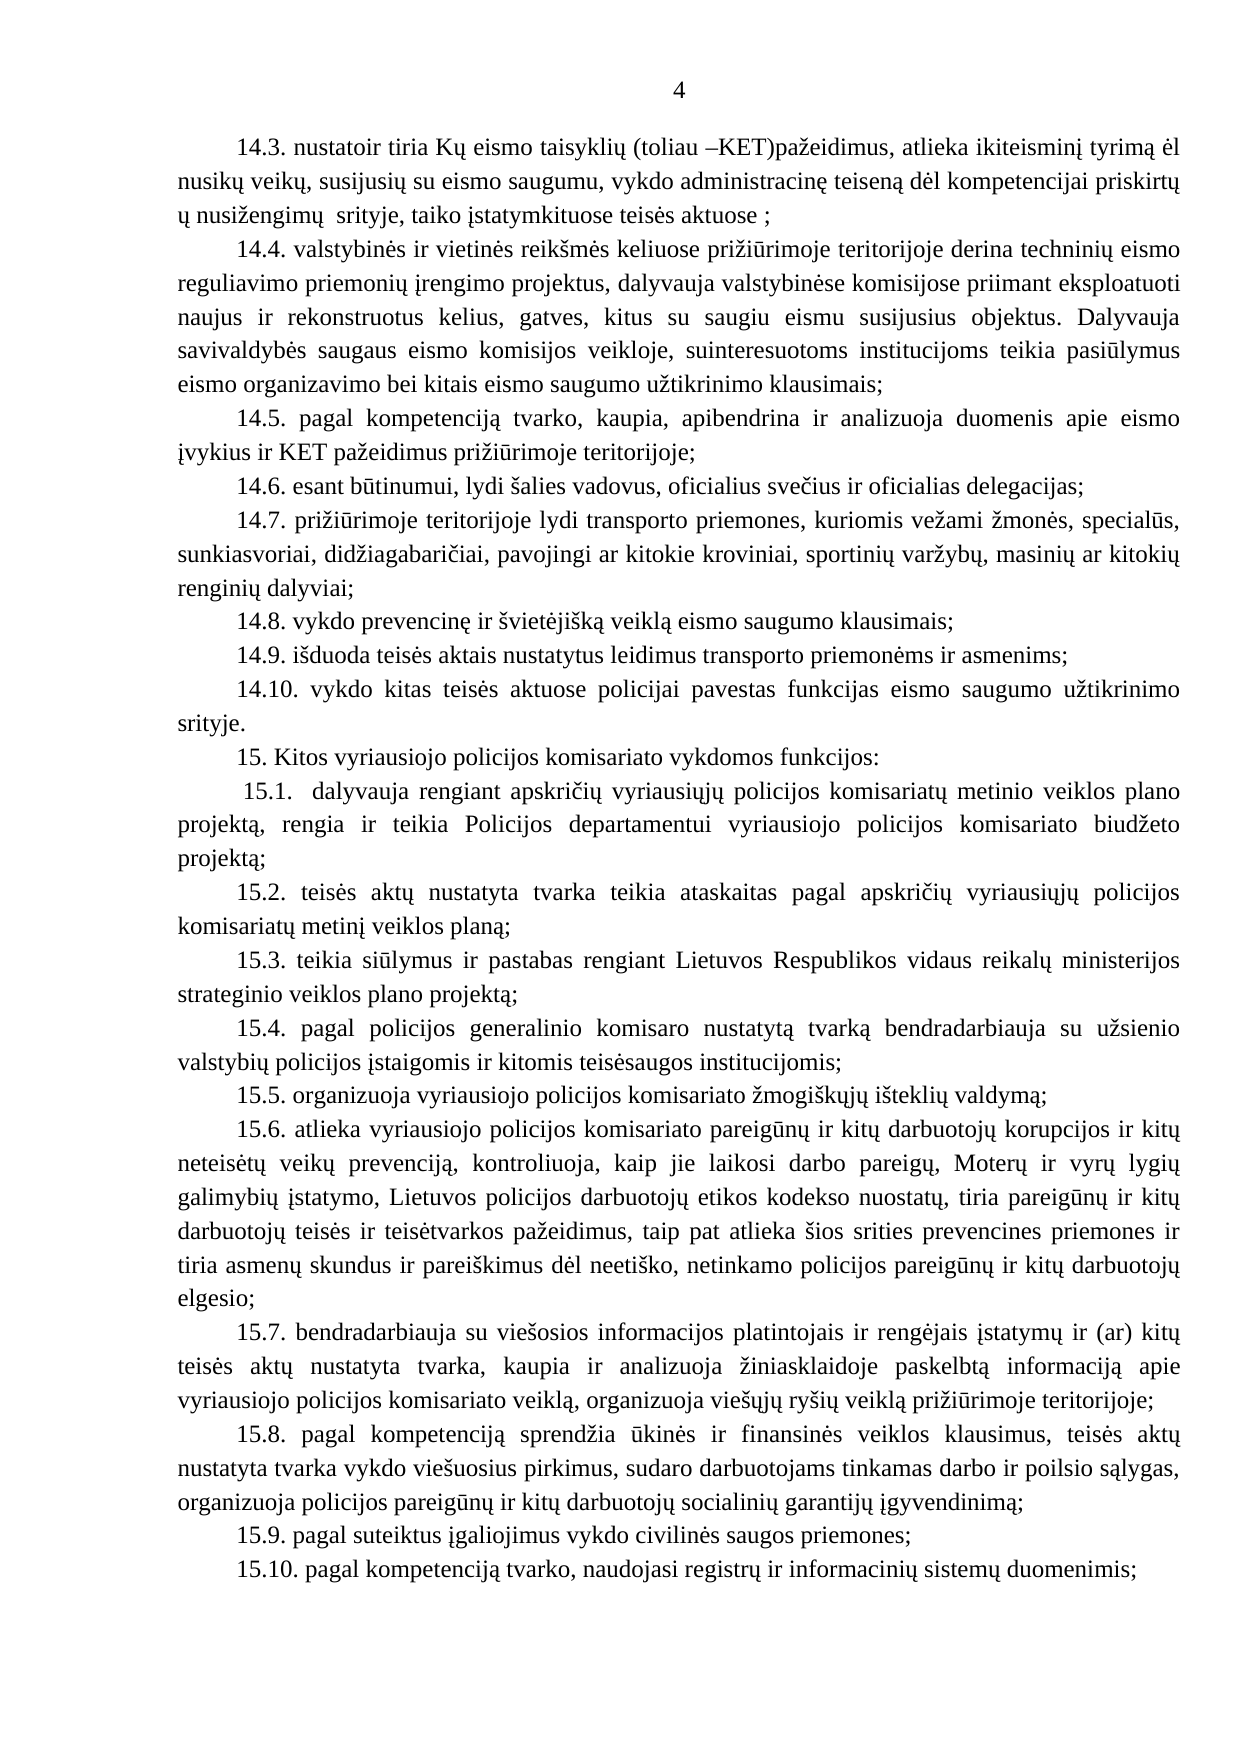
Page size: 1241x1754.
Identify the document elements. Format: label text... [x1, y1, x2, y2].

text 15.1. dalyvauja rengiant apskričių vyriausiųjų policijos komisariatų metinio veiklos plano projektą, rengia ir teikia Policijos departamentui vyriausiojo policijos komisariato biudžeto projektą; [177, 776, 1181, 872]
text 15.7. bendradarbiauja su viešosios informacijos platintojais ir rengėjais įstatymų ir (ar) kitų teisės aktų nustatyta tvarka, kaupia ir analizuoja žiniasklaidoje paskelbtą informaciją apie vyriausiojo policijos komisariato veiklą, organizuoja viešųjų ryšių veiklą prižiūrimoje teritorijoje; [177, 1317, 1181, 1414]
text 14.6. esant būtinumui, lydi šalies vadovus, oficialius svečius ir oficialias delegacijas; [177, 471, 1181, 500]
text 14.3. nustatoir tiria Kų eismo taisyklių (toliau –KET)pažeidimus, atlieka ikiteisminį tyrimą ėl nusikų veikų, susijusių su eismo saugumu, vykdo administracinę teiseną dėl kompetencijai priskirtų ų nusižengimų srityje, taiko įstatymkituose teisės aktuose ; [177, 132, 1181, 229]
text 14.7. prižiūrimoje teritorijoje lydi transporto priemones, kuriomis vežami žmonės, specialūs, sunkiasvoriai, didžiagabaričiai, pavojingi ar kitokie kroviniai, sportinių varžybų, masinių ar kitokių renginių dalyviai; [177, 505, 1181, 601]
text 15.3. teikia siūlymus ir pastabas rengiant Lietuvos Respublikos vidaus reikalų ministerijos strateginio veiklos plano projektą; [177, 945, 1181, 1008]
text 15.10. pagal kompetenciją tvarko, naudojasi registrų ir informacinių sistemų duomenimis; [177, 1554, 1181, 1583]
text 14.9. išduoda teisės aktais nustatytus leidimus transporto priemonėms ir asmenims; [177, 640, 1181, 669]
text 14.4. valstybinės ir vietinės reikšmės keliuose prižiūrimoje teritorijoje derina techninių eismo reguliavimo priemonių įrengimo projektus, dalyvauja valstybinėse komisijose priimant eksploatuoti naujus ir rekonstruotus kelius, gatves, kitus su saugiu eismu susijusius objektus. Dalyvauja savivaldybės saugaus eismo komisijos veikloje, suinteresuotoms institucijoms teikia pasiūlymus eismo organizavimo bei kitais eismo saugumo užtikrinimo klausimais; [177, 234, 1181, 398]
text 14.8. vykdo prevencinę ir švietėjišką veiklą eismo saugumo klausimais; [177, 606, 1181, 635]
text 15.5. organizuoja vyriausiojo policijos komisariato žmogiškųjų išteklių valdymą; [177, 1080, 1181, 1109]
text 14.10. vykdo kitas teisės aktuose policijai pavestas funkcijas eismo saugumo užtikrinimo srityje. [177, 674, 1181, 737]
text 15.4. pagal policijos generalinio komisaro nustatytą tvarką bendradarbiauja su užsienio valstybių policijos įstaigomis ir kitomis teisėsaugos institucijomis; [177, 1013, 1181, 1075]
text 15. Kitos vyriausiojo policijos komisariato vykdomos funkcijos: [177, 742, 1181, 771]
text 15.6. atlieka vyriausiojo policijos komisariato pareigūnų ir kitų darbuotojų korupcijos ir kitų neteisėtų veikų prevenciją, kontroliuoja, kaip jie laikosi darbo pareigų, Moterų ir vyrų lygių galimybių įstatymo, Lietuvos policijos darbuotojų etikos kodekso nuostatų, tiria pareigūnų ir kitų darbuotojų teisės ir teisėtvarkos pažeidimus, taip pat atlieka šios srities prevencines priemones ir tiria asmenų skundus ir pareiškimus dėl neetiško, netinkamo policijos pareigūnų ir kitų darbuotojų elgesio; [177, 1114, 1181, 1312]
text 15.2. teisės aktų nustatyta tvarka teikia ataskaitas pagal apskričių vyriausiųjų policijos komisariatų metinį veiklos planą; [177, 877, 1181, 940]
text 15.9. pagal suteiktus įgaliojimus vykdo civilinės saugos priemones; [177, 1521, 1181, 1549]
text 14.5. pagal kompetenciją tvarko, kaupia, apibendrina ir analizuoja duomenis apie eismo įvykius ir KET pažeidimus prižiūrimoje teritorijoje; [177, 403, 1181, 466]
text 15.8. pagal kompetenciją sprendžia ūkinės ir finansinės veiklos klausimus, teisės aktų nustatyta tvarka vykdo viešuosius pirkimus, sudaro darbuotojams tinkamas darbo ir poilsio sąlygas, organizuoja policijos pareigūnų ir kitų darbuotojų socialinių garantijų įgyvendinimą; [177, 1419, 1181, 1515]
